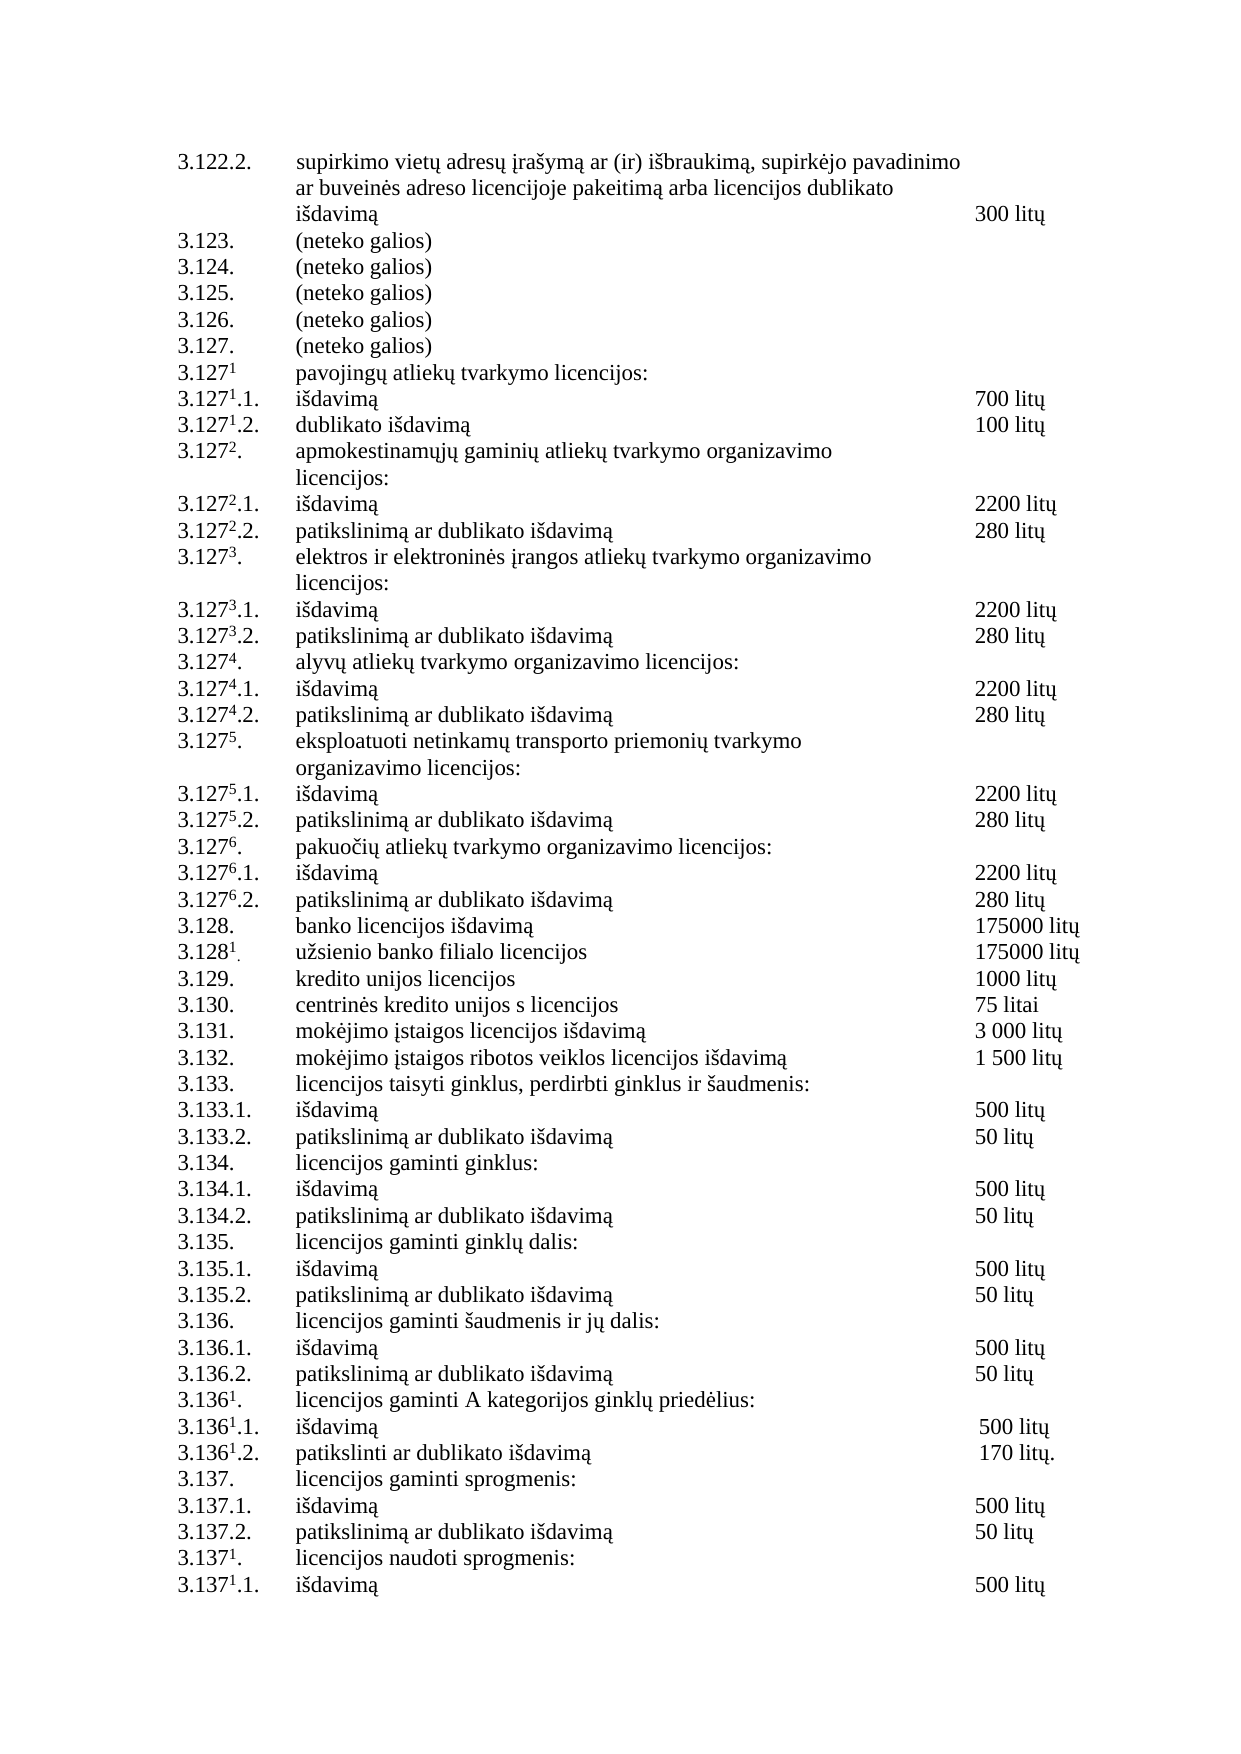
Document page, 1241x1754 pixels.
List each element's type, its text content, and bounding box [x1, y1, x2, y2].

text 3.1274.1. išdavimą 2200 litų [177, 675, 1122, 701]
text 3.1361.2. patikslinti ar dublikato išdavimą 170 litų. [177, 1439, 1122, 1465]
text 3.137. licencijos gaminti sprogmenis: [177, 1465, 1122, 1492]
text 3.1273. elektros ir elektroninės įrangos atliekų tvarkymo organizavimo [177, 543, 1122, 569]
text 3.123. (neteko galios) [177, 227, 1122, 253]
text 3.128. banko licencijos išdavimą 175000 litų [177, 912, 1122, 938]
text 3.1281. užsienio banko filialo licencijos 175000 litų [177, 938, 1122, 965]
text 3.134.2. patikslinimą ar dublikato išdavimą 50 litų [177, 1202, 1122, 1228]
text išdavimą 300 litų [177, 200, 1122, 227]
text organizavimo licencijos: [177, 754, 1122, 780]
text 3.136.1. išdavimą 500 litų [177, 1334, 1122, 1360]
text 3.1271.2. dublikato išdavimą 100 litų [177, 411, 1122, 438]
text 3.1276. pakuočių atliekų tvarkymo organizavimo licencijos: [177, 833, 1122, 859]
text 3.124. (neteko galios) [177, 253, 1122, 279]
list supirkimo vietų adresų įrašymą ar (ir) išbraukimą, supirkėjo pavadinimo [177, 148, 1122, 174]
text 3.137.2. patikslinimą ar dublikato išdavimą 50 litų [177, 1518, 1122, 1544]
text 3.1272. apmokestinamųjų gaminių atliekų tvarkymo organizavimo [177, 438, 1122, 464]
text 3.136. licencijos gaminti šaudmenis ir jų dalis: [177, 1307, 1122, 1334]
text 3.135. licencijos gaminti ginklų dalis: [177, 1228, 1122, 1254]
text 3.1361.1. išdavimą 500 litų [177, 1413, 1122, 1439]
text 3.1272.1. išdavimą 2200 litų [177, 490, 1122, 517]
text 3.127. (neteko galios) [177, 332, 1122, 358]
text 3.1274.2. patikslinimą ar dublikato išdavimą 280 litų [177, 701, 1122, 727]
text 3.131. mokėjimo įstaigos licencijos išdavimą 3 000 litų [177, 1017, 1122, 1044]
text 3.1275.2. patikslinimą ar dublikato išdavimą 280 litų [177, 807, 1122, 833]
text 3.1271.1. išdavimą 700 litų [177, 385, 1122, 411]
text 3.137.1. išdavimą 500 litų [177, 1492, 1122, 1518]
text ar buveinės adreso licencijoje pakeitimą arba licencijos dublikato [177, 174, 1122, 200]
text 3.1371. licencijos naudoti sprogmenis: [177, 1544, 1122, 1571]
text 3.136.2. patikslinimą ar dublikato išdavimą 50 litų [177, 1360, 1122, 1386]
text 3.1276.2. patikslinimą ar dublikato išdavimą 280 litų [177, 886, 1122, 912]
text 3.135.1. išdavimą 500 litų [177, 1254, 1122, 1281]
text 3.1371.1. išdavimą 500 litų [177, 1571, 1122, 1597]
text 3.133.2. patikslinimą ar dublikato išdavimą 50 litų [177, 1123, 1122, 1149]
text 3.133. licencijos taisyti ginklus, perdirbti ginklus ir šaudmenis: [177, 1070, 1122, 1096]
text 3.133.1. išdavimą 500 litų [177, 1096, 1122, 1123]
text 3.126. (neteko galios) [177, 306, 1122, 332]
text 3.1274. alyvų atliekų tvarkymo organizavimo licencijos: [177, 648, 1122, 675]
text 3.134.1. išdavimą 500 litų [177, 1176, 1122, 1202]
text 3.1272.2. patikslinimą ar dublikato išdavimą 280 litų [177, 517, 1122, 543]
text 3.1276.1. išdavimą 2200 litų [177, 859, 1122, 886]
text 3.1275.1. išdavimą 2200 litų [177, 780, 1122, 807]
text 3.1275. eksploatuoti netinkamų transporto priemonių tvarkymo [177, 727, 1122, 754]
text licencijos: [177, 569, 1122, 596]
text 3.1271 pavojingų atliekų tvarkymo licencijos: [177, 358, 1122, 385]
text 3.1273.2. patikslinimą ar dublikato išdavimą 280 litų [177, 622, 1122, 648]
text 3.129. kredito unijos licencijos 1000 litų [177, 965, 1122, 991]
text 3.135.2. patikslinimą ar dublikato išdavimą 50 litų [177, 1281, 1122, 1307]
text licencijos: [177, 464, 1122, 490]
text 3.134. licencijos gaminti ginklus: [177, 1149, 1122, 1176]
text 3.130. centrinės kredito unijos s licencijos 75 litai [177, 991, 1122, 1017]
text 3.125. (neteko galios) [177, 279, 1122, 306]
text 3.1361. licencijos gaminti A kategorijos ginklų priedėlius: [177, 1386, 1122, 1413]
text 3.1273.1. išdavimą 2200 litų [177, 596, 1122, 622]
text 3.132. mokėjimo įstaigos ribotos veiklos licencijos išdavimą 1 500 litų [177, 1044, 1122, 1070]
